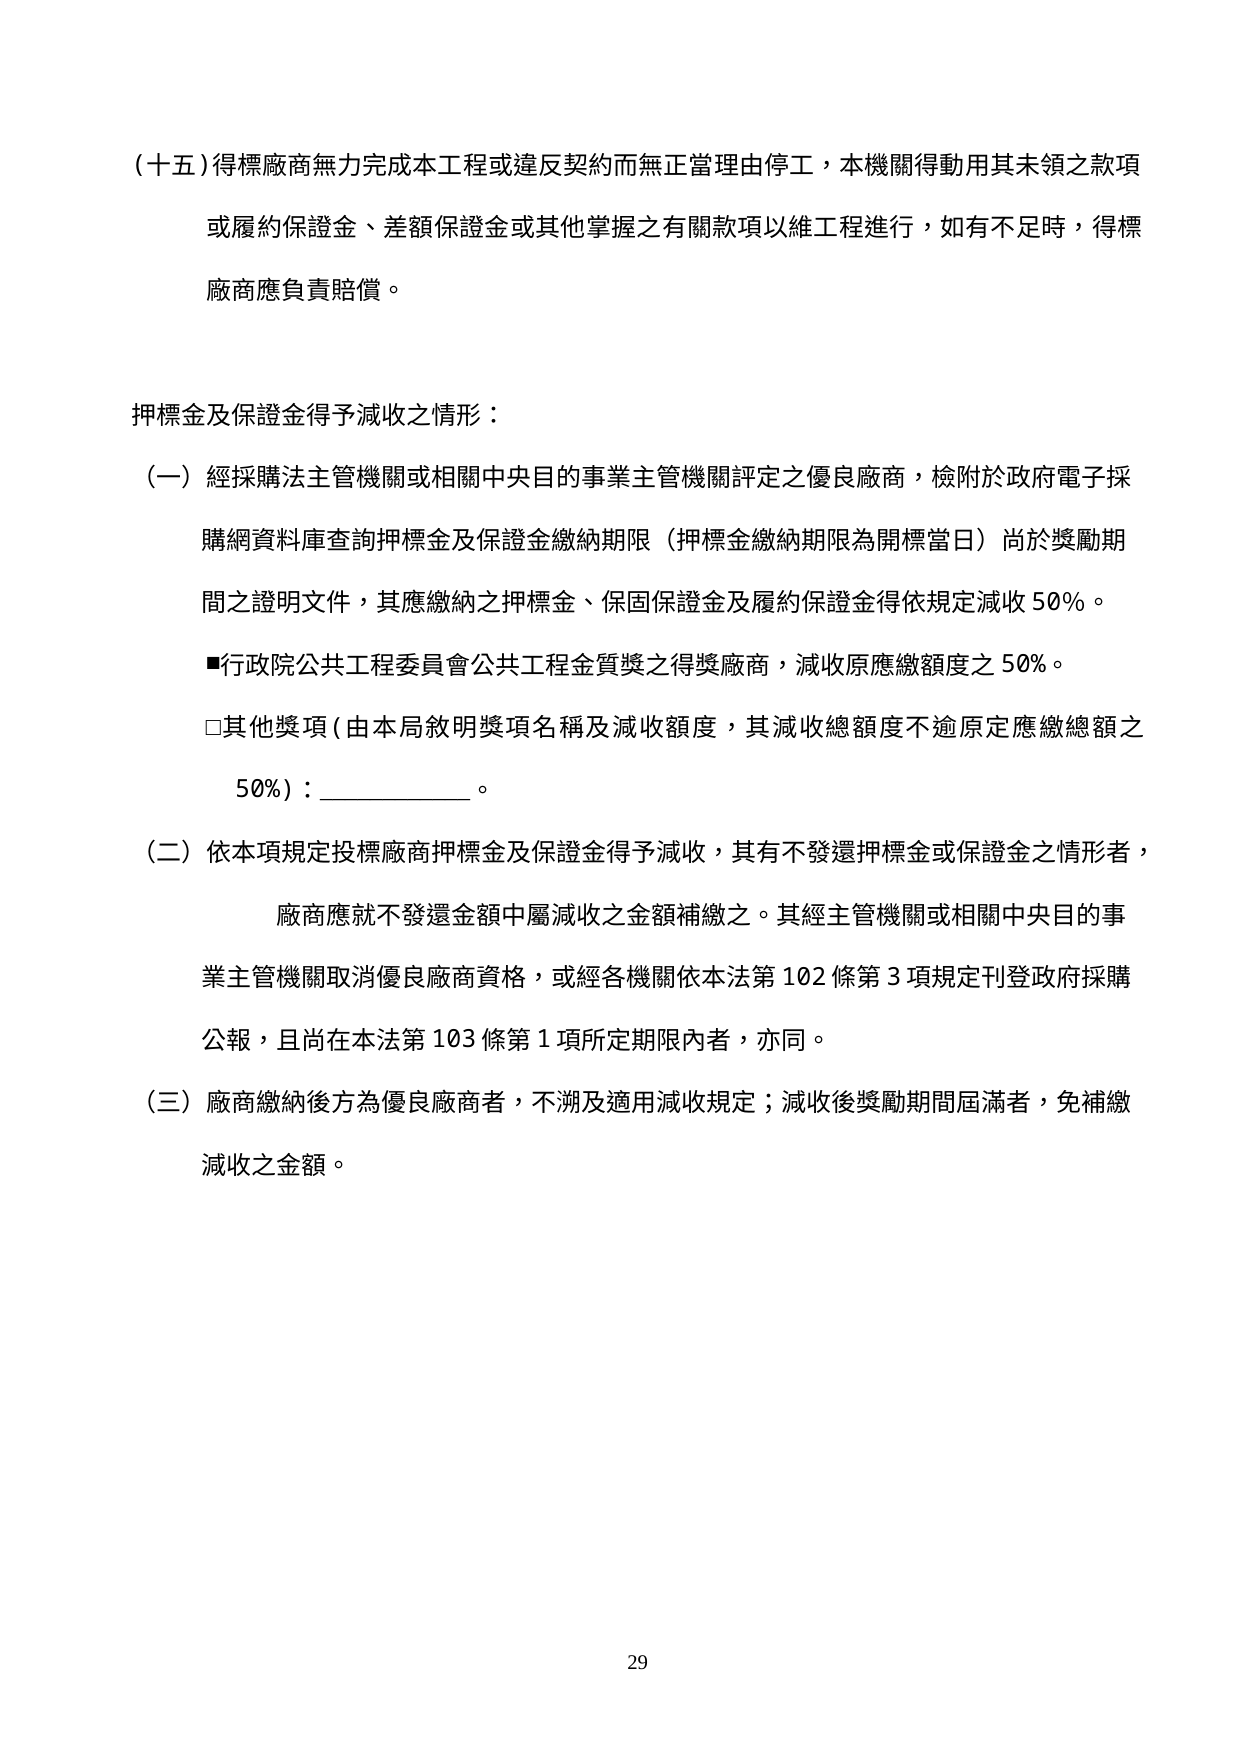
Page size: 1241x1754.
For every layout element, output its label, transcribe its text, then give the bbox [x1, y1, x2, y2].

text 押標金及保證金得予減收之情形： [131, 372, 1144, 434]
text （三）廠商繳納後方為優良廠商者，不溯及適用減收規定；減收後獎勵期間屆滿者，免補繳減收之金額。 [131, 1059, 1144, 1184]
text （二）依本項規定投標廠商押標金及保證金得予減收，其有不發還押標金或保證金之情形者， 廠商應就不發還金額中屬減收之金額補繳之。其經主管機關或相關中央目的事業主管機關取消優良廠商資格，或經各機關依本法第102條第3項規定刊登政府採購公報，且尚在本法第103條第1項所定期限內者，亦同。 [131, 809, 1144, 1059]
text □其他獎項(由本局敘明獎項名稱及減收額度，其減收總額度不逾原定應繳總額之50%)：____________。 [206, 684, 1144, 809]
text (十五)得標廠商無力完成本工程或違反契約而無正當理由停工，本機關得動用其未領之款項或履約保證金、差額保證金或其他掌握之有關款項以維工程進行，如有不足時，得標廠商應負責賠償。 [131, 122, 1144, 309]
text ■行政院公共工程委員會公共工程金質獎之得獎廠商，減收原應繳額度之50%。 [206, 622, 1144, 684]
text （一）經採購法主管機關或相關中央目的事業主管機關評定之優良廠商，檢附於政府電子採購網資料庫查詢押標金及保證金繳納期限（押標金繳納期限為開標當日）尚於獎勵期間之證明文件，其應繳納之押標金、保固保證金及履約保證金得依規定減收50％。 [131, 434, 1144, 622]
